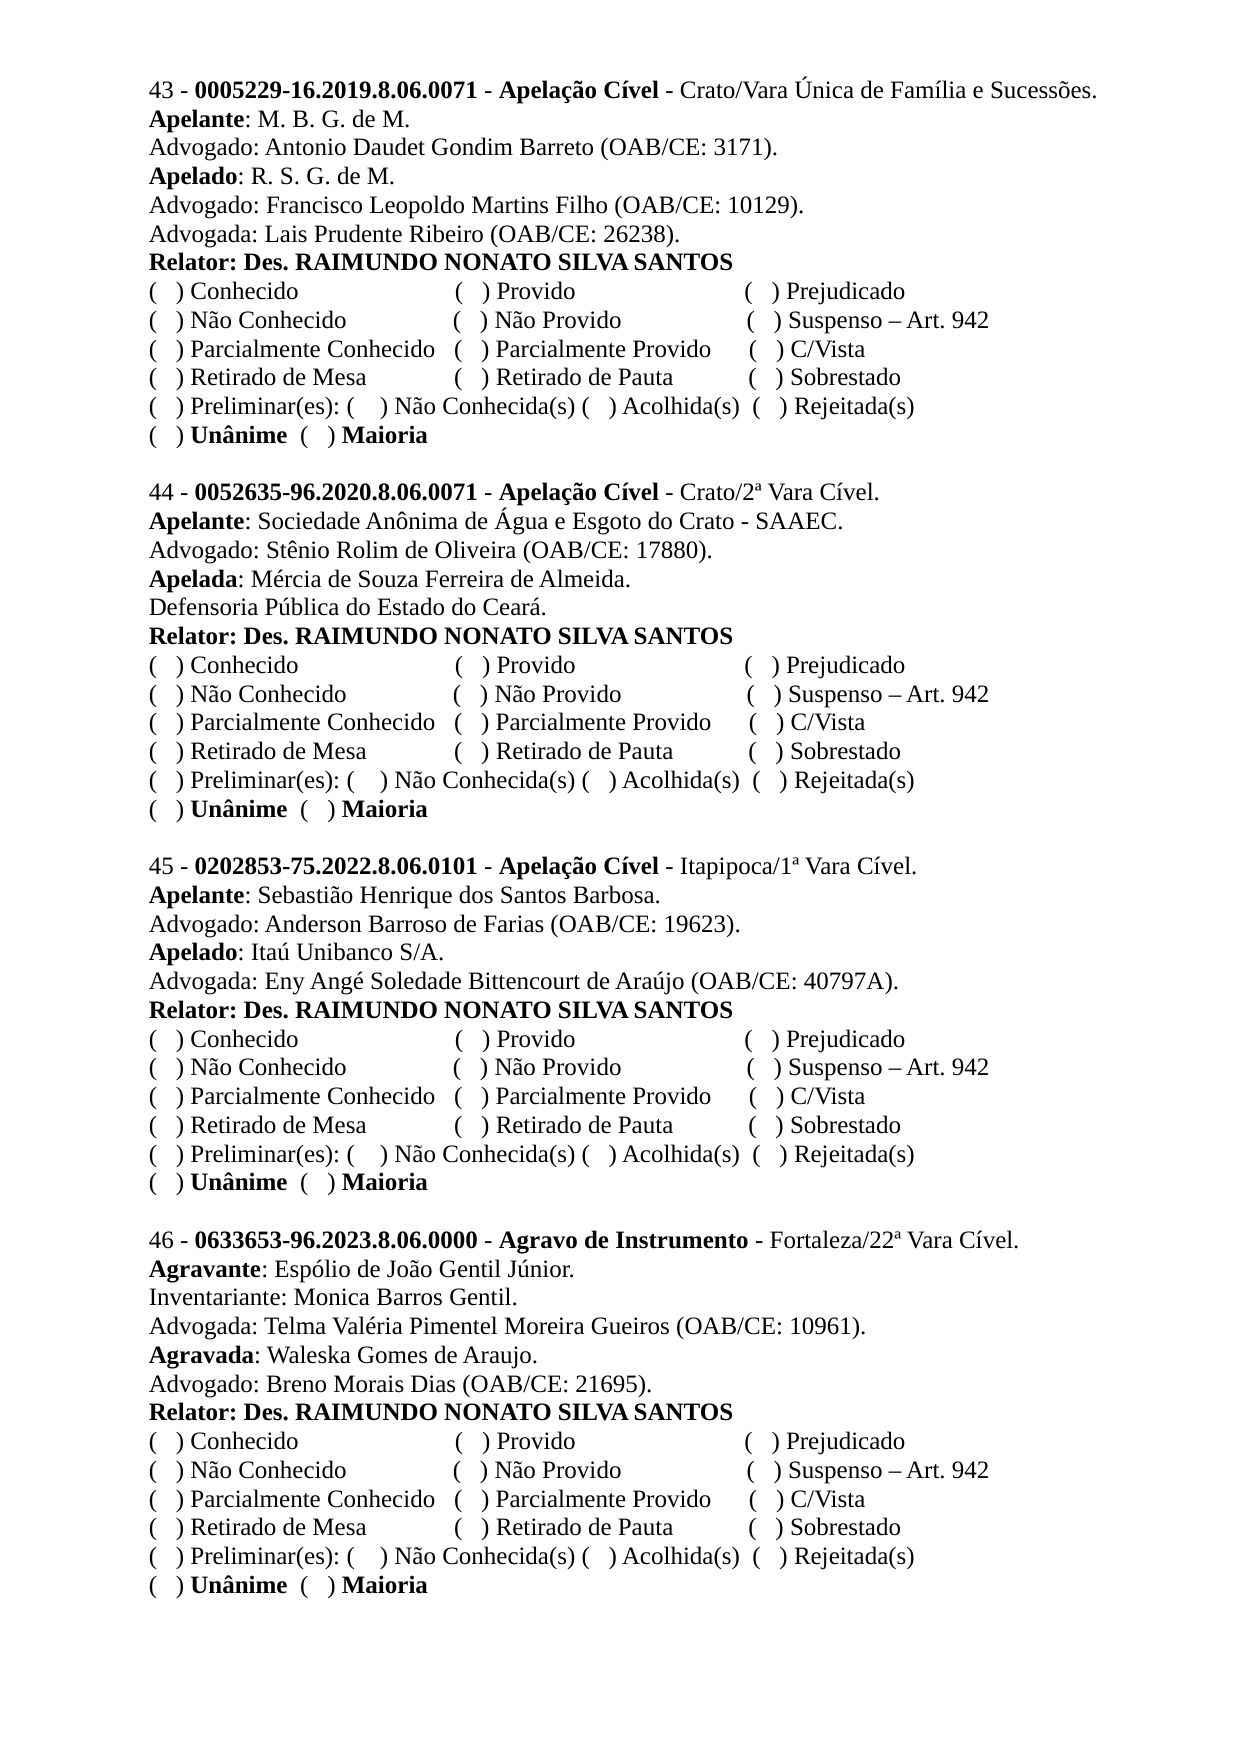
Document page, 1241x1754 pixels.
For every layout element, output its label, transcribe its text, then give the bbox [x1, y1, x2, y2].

text Advogada: Telma Valéria Pimentel Moreira Gueiros (OAB/CE: 10961). [148, 1311, 1141, 1340]
text Agravada: Waleska Gomes de Araujo. [148, 1340, 1141, 1369]
text ( ) Conhecido ( ) Provido ( ) Prejudicado [148, 650, 1141, 679]
text Advogado: Francisco Leopoldo Martins Filho (OAB/CE: 10129). [148, 190, 1141, 219]
text Advogado: Stênio Rolim de Oliveira (OAB/CE: 17880). [148, 535, 1141, 564]
text Apelante: Sebastião Henrique dos Santos Barbosa. [148, 880, 1141, 909]
text ( ) Conhecido ( ) Provido ( ) Prejudicado [148, 276, 1141, 305]
text ( ) Unânime ( ) Maioria [148, 420, 1158, 449]
text ( ) Não Conhecido ( ) Não Provido ( ) Suspenso – Art. 942 [148, 1052, 1158, 1081]
text ( ) Unânime ( ) Maioria [148, 794, 1158, 822]
text Apelante: M. B. G. de M. [148, 104, 1141, 132]
text Agravante: Espólio de João Gentil Júnior. [148, 1254, 1141, 1282]
text ( ) Unânime ( ) Maioria [148, 1167, 1158, 1196]
text Relator: Des. RAIMUNDO NONATO SILVA SANTOS [148, 1397, 1141, 1426]
text ( ) Conhecido ( ) Provido ( ) Prejudicado [148, 1426, 1141, 1455]
text ( ) Parcialmente Conhecido ( ) Parcialmente Provido ( ) C/Vista [148, 1081, 1158, 1110]
text ( ) Unânime ( ) Maioria [148, 1570, 1158, 1599]
text Advogado: Breno Morais Dias (OAB/CE: 21695). [148, 1369, 1141, 1397]
text 45 - 0202853-75.2022.8.06.0101 - Apelação Cível - Itapipoca/1ª Vara Cível. [148, 851, 1141, 880]
text ( ) Preliminar(es): ( ) Não Conhecida(s) ( ) Acolhida(s) ( ) Rejeitada(s) [148, 391, 1158, 420]
text ( ) Retirado de Mesa ( ) Retirado de Pauta ( ) Sobrestado [148, 736, 1158, 765]
text ( ) Conhecido ( ) Provido ( ) Prejudicado [148, 1024, 1141, 1052]
text Defensoria Pública do Estado do Ceará. [148, 592, 1141, 621]
text Inventariante: Monica Barros Gentil. [148, 1282, 1141, 1311]
text 44 - 0052635-96.2020.8.06.0071 - Apelação Cível - Crato/2ª Vara Cível. [148, 477, 1141, 506]
text Relator: Des. RAIMUNDO NONATO SILVA SANTOS [148, 247, 1141, 276]
text Apelado: R. S. G. de M. [148, 161, 1141, 190]
text ( ) Não Conhecido ( ) Não Provido ( ) Suspenso – Art. 942 [148, 305, 1158, 334]
text ( ) Parcialmente Conhecido ( ) Parcialmente Provido ( ) C/Vista [148, 334, 1158, 362]
text ( ) Retirado de Mesa ( ) Retirado de Pauta ( ) Sobrestado [148, 1512, 1158, 1541]
text Apelado: Itaú Unibanco S/A. [148, 937, 1141, 966]
text ( ) Retirado de Mesa ( ) Retirado de Pauta ( ) Sobrestado [148, 362, 1158, 391]
text ( ) Parcialmente Conhecido ( ) Parcialmente Provido ( ) C/Vista [148, 1484, 1158, 1512]
text Advogada: Lais Prudente Ribeiro (OAB/CE: 26238). [148, 219, 1141, 247]
text Advogada: Eny Angé Soledade Bittencourt de Araújo (OAB/CE: 40797A). [148, 966, 1141, 995]
text ( ) Não Conhecido ( ) Não Provido ( ) Suspenso – Art. 942 [148, 1455, 1158, 1484]
text Apelante: Sociedade Anônima de Água e Esgoto do Crato - SAAEC. [148, 506, 1141, 535]
text Apelada: Mércia de Souza Ferreira de Almeida. [148, 564, 1141, 592]
text ( ) Parcialmente Conhecido ( ) Parcialmente Provido ( ) C/Vista [148, 707, 1158, 736]
text ( ) Preliminar(es): ( ) Não Conhecida(s) ( ) Acolhida(s) ( ) Rejeitada(s) [148, 1139, 1158, 1167]
text Advogado: Anderson Barroso de Farias (OAB/CE: 19623). [148, 909, 1141, 937]
text ( ) Retirado de Mesa ( ) Retirado de Pauta ( ) Sobrestado [148, 1110, 1158, 1139]
text Relator: Des. RAIMUNDO NONATO SILVA SANTOS [148, 621, 1141, 650]
text 43 - 0005229-16.2019.8.06.0071 - Apelação Cível - Crato/Vara Única de Família e Sucessões. [148, 75, 1141, 104]
text ( ) Preliminar(es): ( ) Não Conhecida(s) ( ) Acolhida(s) ( ) Rejeitada(s) [148, 1541, 1158, 1570]
text Relator: Des. RAIMUNDO NONATO SILVA SANTOS [148, 995, 1141, 1024]
text Advogado: Antonio Daudet Gondim Barreto (OAB/CE: 3171). [148, 132, 1141, 161]
text ( ) Preliminar(es): ( ) Não Conhecida(s) ( ) Acolhida(s) ( ) Rejeitada(s) [148, 765, 1158, 794]
text ( ) Não Conhecido ( ) Não Provido ( ) Suspenso – Art. 942 [148, 679, 1158, 707]
text 46 - 0633653-96.2023.8.06.0000 - Agravo de Instrumento - Fortaleza/22ª Vara Cível. [148, 1225, 1141, 1254]
